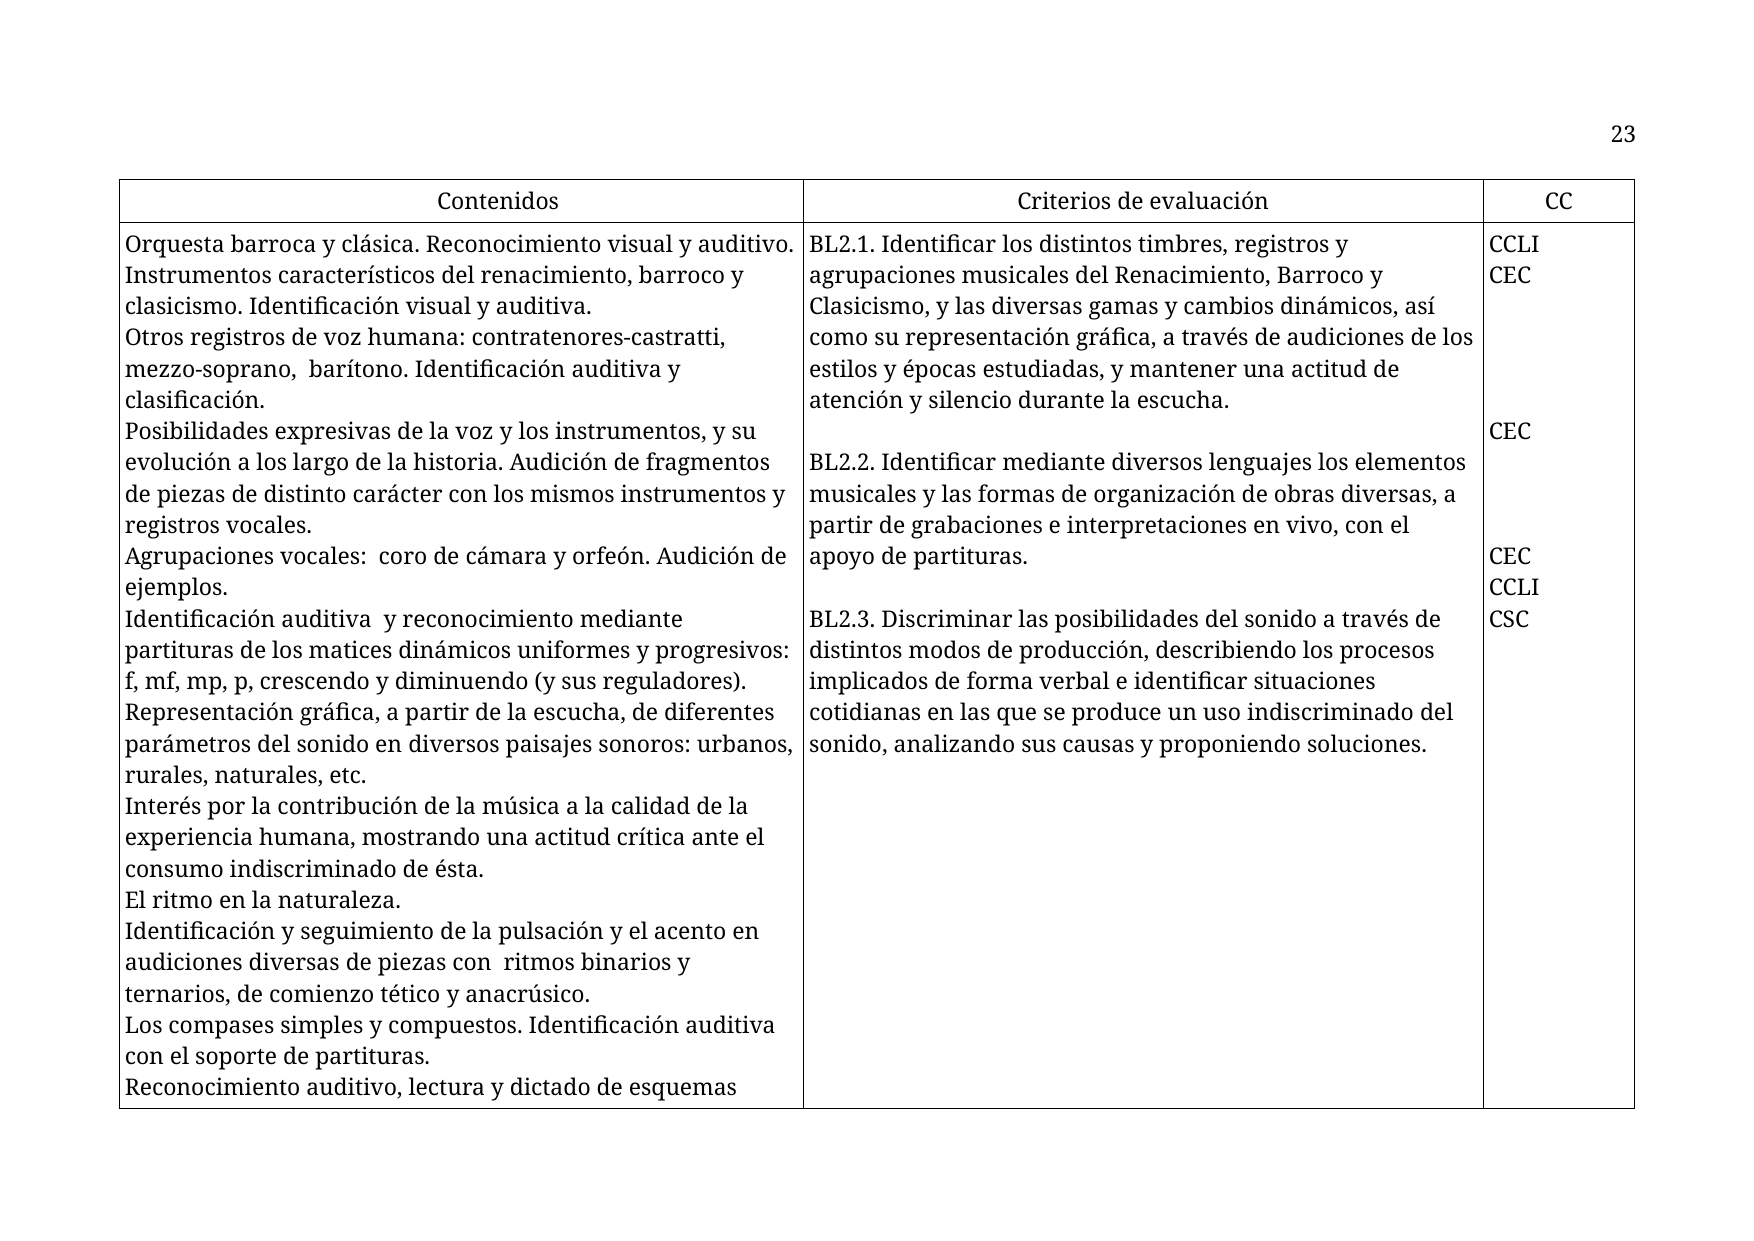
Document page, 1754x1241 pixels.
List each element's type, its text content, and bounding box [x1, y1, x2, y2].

table_cell Criterios de evaluación [804, 180, 1483, 222]
table_cell BL2.1. Identificar los distintos timbres, registros y agrupaciones musicales del Renacimiento, Barroco y Clasicismo, y las diversas gamas y cambios dinámicos, así como su representación gráfica, a través de audiciones de los estilos y épocas estudiadas, y mantener una actitud de atención y silencio durante la escucha. BL2.2. Identificar mediante diversos lenguajes los elementos musicales y las formas de organización de obras diversas, a partir de grabaciones e interpretaciones en vivo, con el apoyo de partituras. BL2.3. Discriminar las posibilidades del sonido a través de distintos modos de producción, describiendo los procesos implicados de forma verbal e identificar situaciones cotidianas en las que se produce un uso indiscriminado del sonido, analizando sus causas y proponiendo soluciones. [804, 223, 1483, 1108]
table_cell Orquesta barroca y clásica. Reconocimiento visual y auditivo. Instrumentos característicos del renacimiento, barroco y clasicismo. Identificación visual y auditiva. Otros registros de voz humana: contratenores-castratti, mezzo-soprano, barítono. Identificación auditiva y clasificación. Posibilidades expresivas de la voz y los instrumentos, y su evolución a los largo de la historia. Audición de fragmentos de piezas de distinto carácter con los mismos instrumentos y registros vocales. Agrupaciones vocales: coro de cámara y orfeón. Audición de ejemplos. Identificación auditiva y reconocimiento mediante partituras de los matices dinámicos uniformes y progresivos: f, mf, mp, p, crescendo y diminuendo (y sus reguladores). Representación gráfica, a partir de la escucha, de diferentes parámetros del sonido en diversos paisajes sonoros: urbanos, rurales, naturales, etc. Interés por la contribución de la música a la calidad de la experiencia humana, mostrando una actitud crítica ante el consumo indiscriminado de ésta. El ritmo en la naturaleza. Identificación y seguimiento de la pulsación y el acento en audiciones diversas de piezas con ritmos binarios y ternarios, de comienzo tético y anacrúsico. Los compases simples y compuestos. Identificación auditiva con el soporte de partituras. Reconocimiento auditivo, lectura y dictado de esquemas [120, 223, 803, 1108]
table_cell CCLI CEC CEC CEC CCLI CSC [1484, 223, 1634, 1108]
table_cell Contenidos [120, 180, 803, 222]
table_cell CC [1484, 180, 1634, 222]
